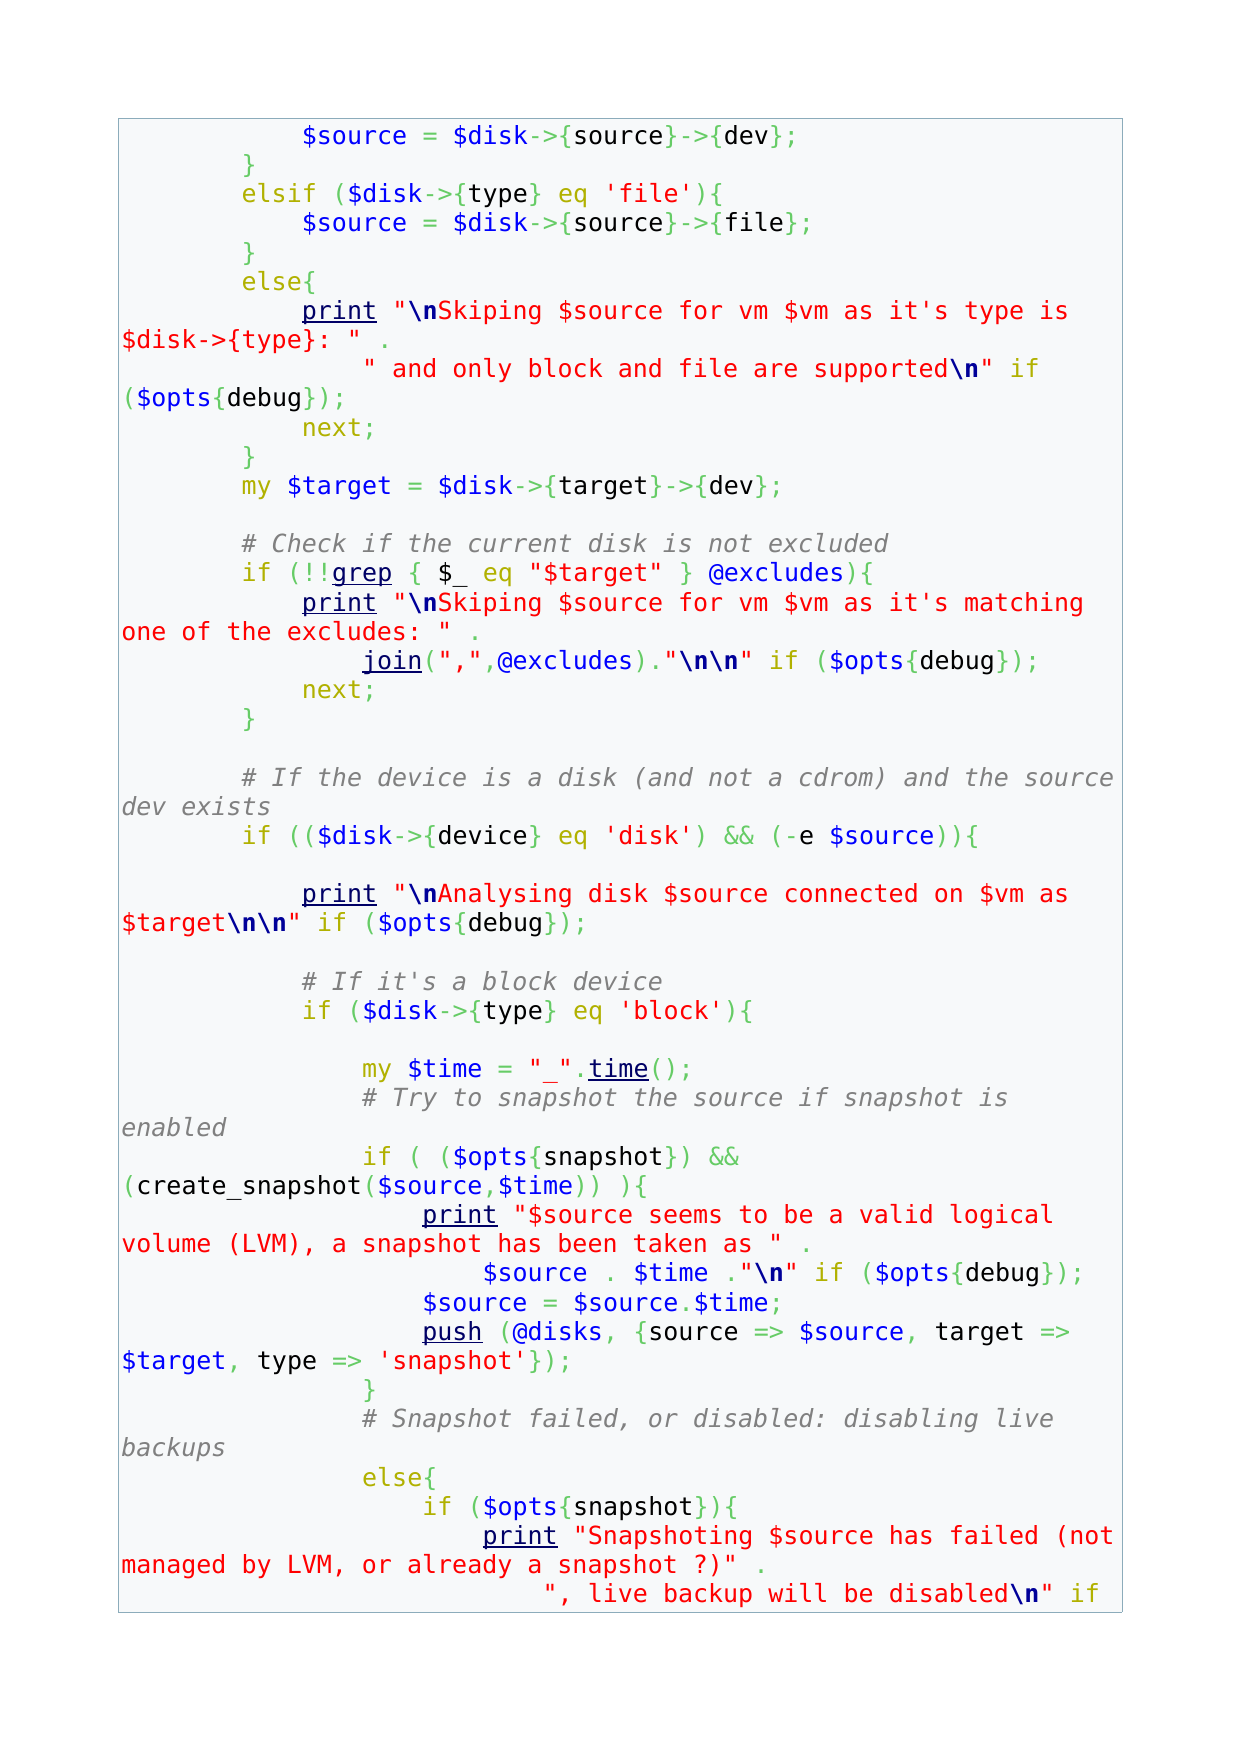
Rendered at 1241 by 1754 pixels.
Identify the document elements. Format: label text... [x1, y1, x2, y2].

table_header $source = $disk->{source}->{dev}; } elsif ($disk->{type} eq 'file'){ $source = $disk->{source}->{file}; } else{ print "\nSkiping $source for vm $vm as it's type is $disk->{type}: " . " and only block and file are supported\n" if ($opts{debug}); next; } my $target = $disk->{target}->{dev}; # Check if the current disk is not excluded if (!!grep { $_ eq "$target" } @excludes){ print "\nSkiping $source for vm $vm as it's matching one of the excludes: " . join(",",@excludes)."\n\n" if ($opts{debug}); next; } # If the device is a disk (and not a cdrom) and the source dev exists if (($disk->{device} eq 'disk') && (-e $source)){ print "\nAnalysing disk $source connected on $vm as $target\n\n" if ($opts{debug}); # If it's a block device if ($disk->{type} eq 'block'){ my $time = "_".time(); # Try to snapshot the source if snapshot is enabled if ( ($opts{snapshot}) && (create_snapshot($source,$time)) ){ print "$source seems to be a valid logical volume (LVM), a snapshot has been taken as " . $source . $time ."\n" if ($opts{debug}); $source = $source.$time; push (@disks, {source => $source, target => $target, type => 'snapshot'}); } # Snapshot failed, or disabled: disabling live backups else{ if ($opts{snapshot}){ print "Snapshoting $source has failed (not managed by LVM, or already a snapshot ?)" . ", live backup will be disabled\n" if [119, 119, 1122, 1612]
